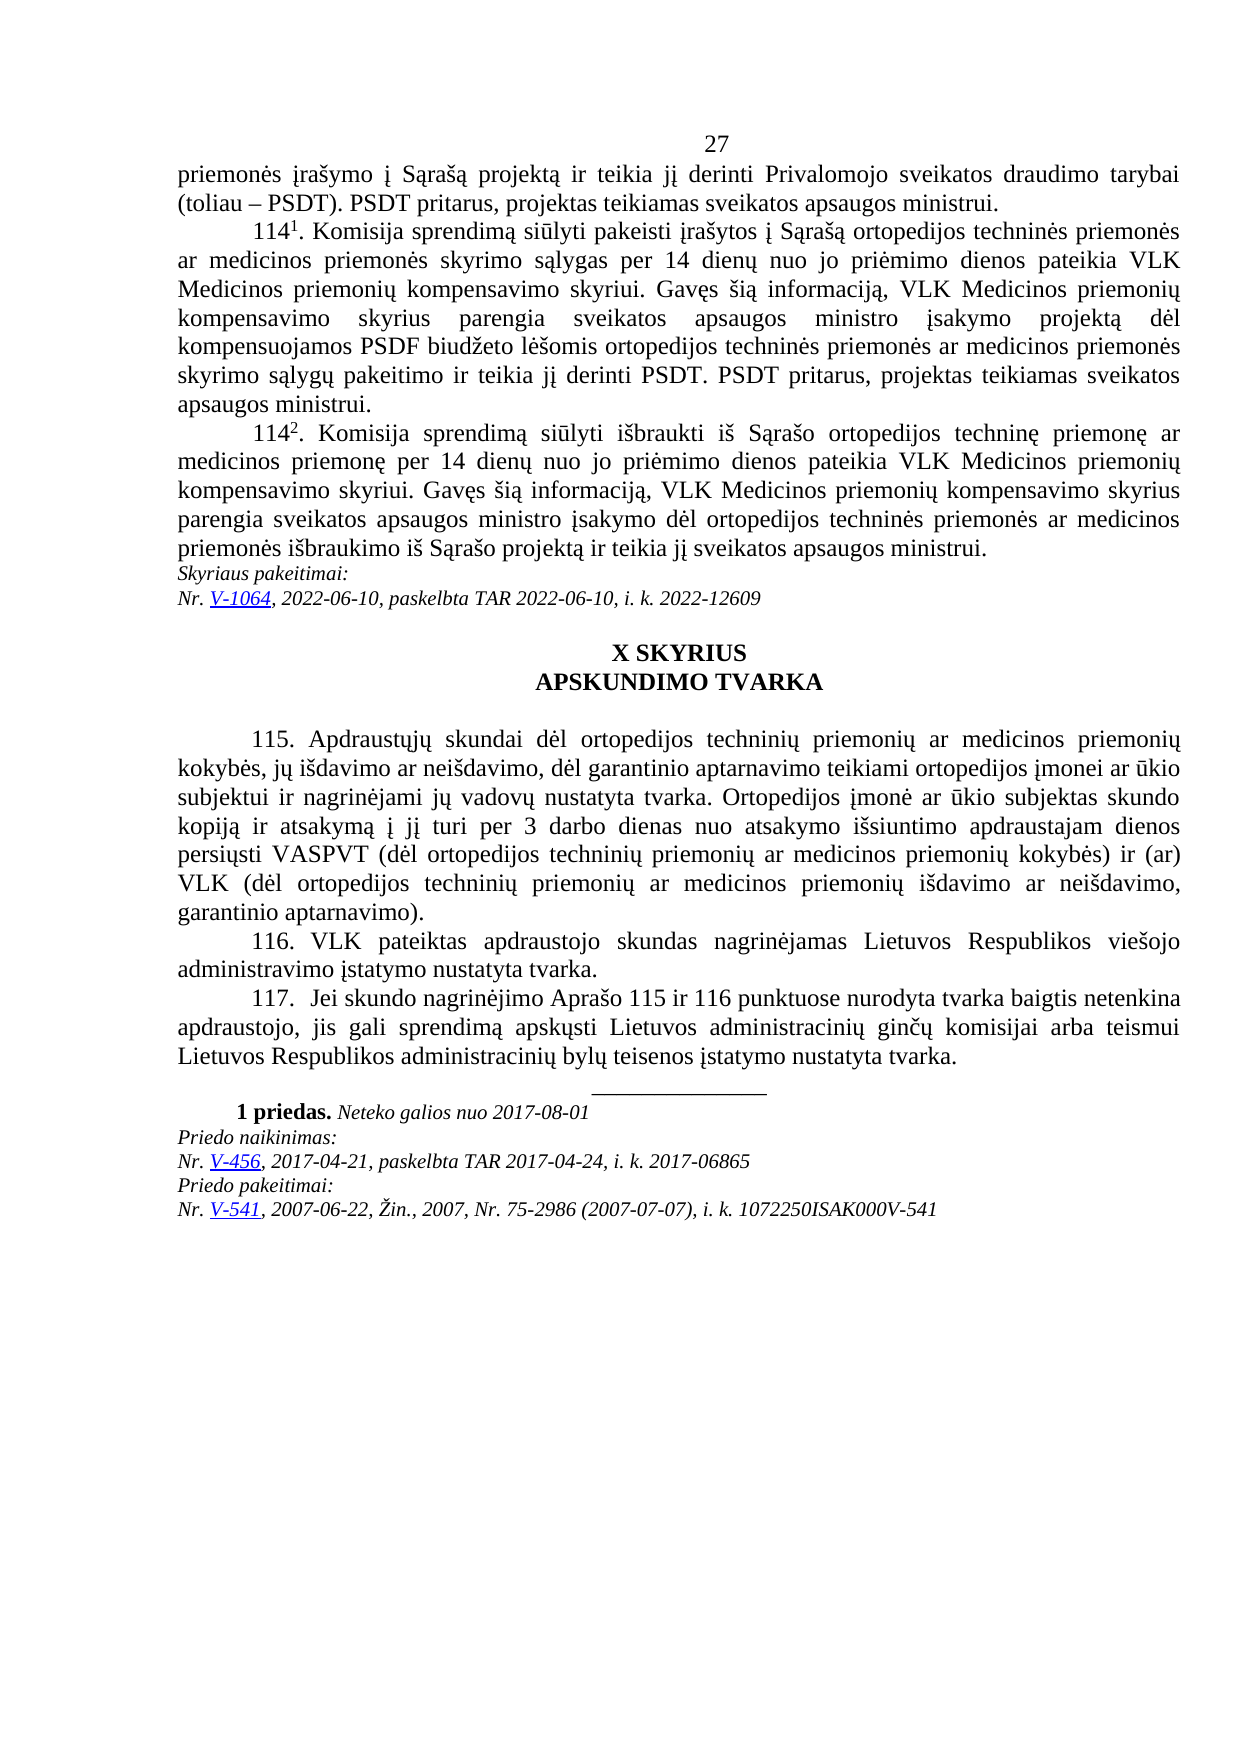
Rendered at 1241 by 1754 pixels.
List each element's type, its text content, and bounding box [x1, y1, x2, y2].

text Nr. V-541, 2007-06-22, Žin., 2007, Nr. 75-2986 (2007-07-07), i. k. 1072250ISAK000V-541 [177, 1197, 1181, 1221]
text ______________ [177, 1069, 1181, 1098]
text X SKYRIUS [177, 638, 1181, 667]
text 1142. Komisija sprendimą siūlyti išbraukti iš Sąrašo ortopedijos techninę priemonę ar medicinos priemonę per 14 dienų nuo jo priėmimo dienos pateikia VLK Medicinos priemonių kompensavimo skyriui. Gavęs šią informaciją, VLK Medicinos priemonių kompensavimo skyrius parengia sveikatos apsaugos ministro įsakymo dėl ortopedijos techninės priemonės ar medicinos priemonės išbraukimo iš Sąrašo projektą ir teikia jį sveikatos apsaugos ministrui. [177, 418, 1181, 561]
text Priedo naikinimas: [177, 1124, 1181, 1149]
text APSKUNDIMO TVARKA [177, 667, 1181, 696]
text 116. VLK pateiktas apdraustojo skundas nagrinėjamas Lietuvos Respublikos viešojo administravimo įstatymo nustatyta tvarka. [177, 926, 1181, 983]
text 1141. Komisija sprendimą siūlyti pakeisti įrašytos į Sąrašą ortopedijos techninės priemonės ar medicinos priemonės skyrimo sąlygas per 14 dienų nuo jo priėmimo dienos pateikia VLK Medicinos priemonių kompensavimo skyriui. Gavęs šią informaciją, VLK Medicinos priemonių kompensavimo skyrius parengia sveikatos apsaugos ministro įsakymo projektą dėl kompensuojamos PSDF biudžeto lėšomis ortopedijos techninės priemonės ar medicinos priemonės skyrimo sąlygų pakeitimo ir teikia jį derinti PSDT. PSDT pritarus, projektas teikiamas sveikatos apsaugos ministrui. [177, 216, 1181, 418]
text 115. Apdraustųjų skundai dėl ortopedijos techninių priemonių ar medicinos priemonių kokybės, jų išdavimo ar neišdavimo, dėl garantinio aptarnavimo teikiami ortopedijos įmonei ar ūkio subjektui ir nagrinėjami jų vadovų nustatyta tvarka. Ortopedijos įmonė ar ūkio subjektas skundo kopiją ir atsakymą į jį turi per 3 darbo dienas nuo atsakymo išsiuntimo apdraustajam dienos persiųsti VASPVT (dėl ortopedijos techninių priemonių ar medicinos priemonių kokybės) ir (ar) VLK (dėl ortopedijos techninių priemonių ar medicinos priemonių išdavimo ar neišdavimo, garantinio aptarnavimo). [177, 724, 1181, 926]
text Nr. V-1064, 2022-06-10, paskelbta TAR 2022-06-10, i. k. 2022-12609 [177, 585, 1181, 609]
text Priedo pakeitimai: [177, 1173, 1181, 1197]
text 1 priedas. Neteko galios nuo 2017-08-01 [177, 1098, 1181, 1124]
text priemonės įrašymo į Sąrašą projektą ir teikia jį derinti Privalomojo sveikatos draudimo tarybai (toliau – PSDT). PSDT pritarus, projektas teikiamas sveikatos apsaugos ministrui. [177, 159, 1181, 216]
text Skyriaus pakeitimai: [177, 561, 1181, 585]
text Nr. V-456, 2017-04-21, paskelbta TAR 2017-04-24, i. k. 2017-06865 [177, 1149, 1181, 1173]
text 117. Jei skundo nagrinėjimo Aprašo 115 ir 116 punktuose nurodyta tvarka baigtis netenkina apdraustojo, jis gali sprendimą apskųsti Lietuvos administracinių ginčų komisijai arba teismui Lietuvos Respublikos administracinių bylų teisenos įstatymo nustatyta tvarka. [177, 983, 1181, 1069]
